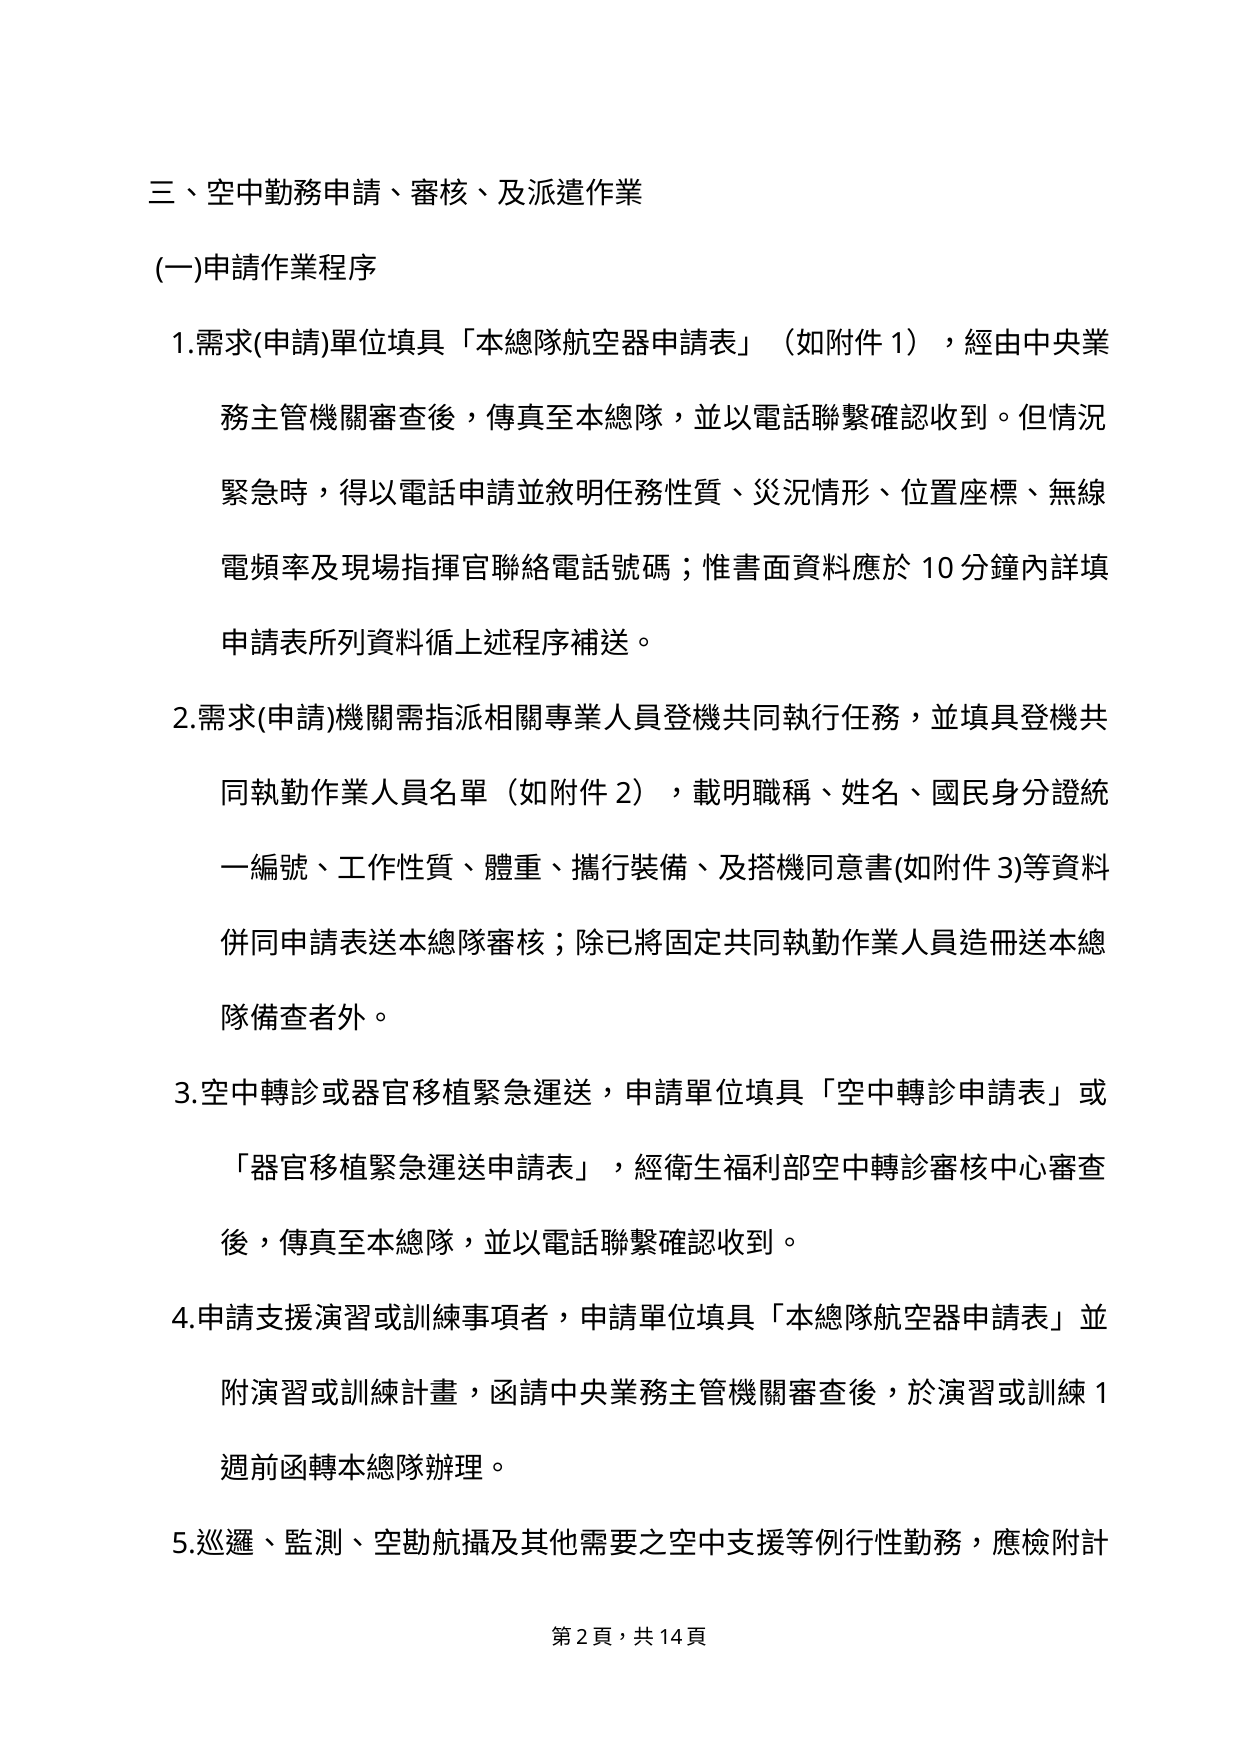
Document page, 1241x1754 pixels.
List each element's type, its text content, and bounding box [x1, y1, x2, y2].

text (一)申請作業程序 [148, 222, 1110, 297]
text 3.空中轉診或器官移植緊急運送，申請單位填具「空中轉診申請表」或「器官移植緊急運送申請表」，經衛生福利部空中轉診審核中心審查後，傳真至本總隊，並以電話聯繫確認收到。 [148, 1047, 1110, 1272]
text 5.巡邏、監測、空勘航攝及其他需要之空中支援等例行性勤務，應檢附計 [148, 1497, 1110, 1572]
text 2.需求(申請)機關需指派相關專業人員登機共同執行任務，並填具登機共同執勤作業人員名單（如附件2），載明職稱、姓名、國民身分證統一編號、工作性質、體重、攜行裝備、及搭機同意書(如附件3)等資料併同申請表送本總隊審核；除已將固定共同執勤作業人員造冊送本總隊備查者外。 [148, 672, 1110, 1047]
text 1.需求(申請)單位填具「本總隊航空器申請表」（如附件1），經由中央業務主管機關審查後，傳真至本總隊，並以電話聯繫確認收到。但情況緊急時，得以電話申請並敘明任務性質、災況情形、位置座標、無線電頻率及現場指揮官聯絡電話號碼；惟書面資料應於10分鐘內詳填申請表所列資料循上述程序補送。 [148, 297, 1110, 672]
text 三、空中勤務申請、審核、及派遣作業 [148, 147, 1110, 222]
text 4.申請支援演習或訓練事項者，申請單位填具「本總隊航空器申請表」並附演習或訓練計畫，函請中央業務主管機關審查後，於演習或訓練1週前函轉本總隊辦理。 [148, 1272, 1110, 1497]
